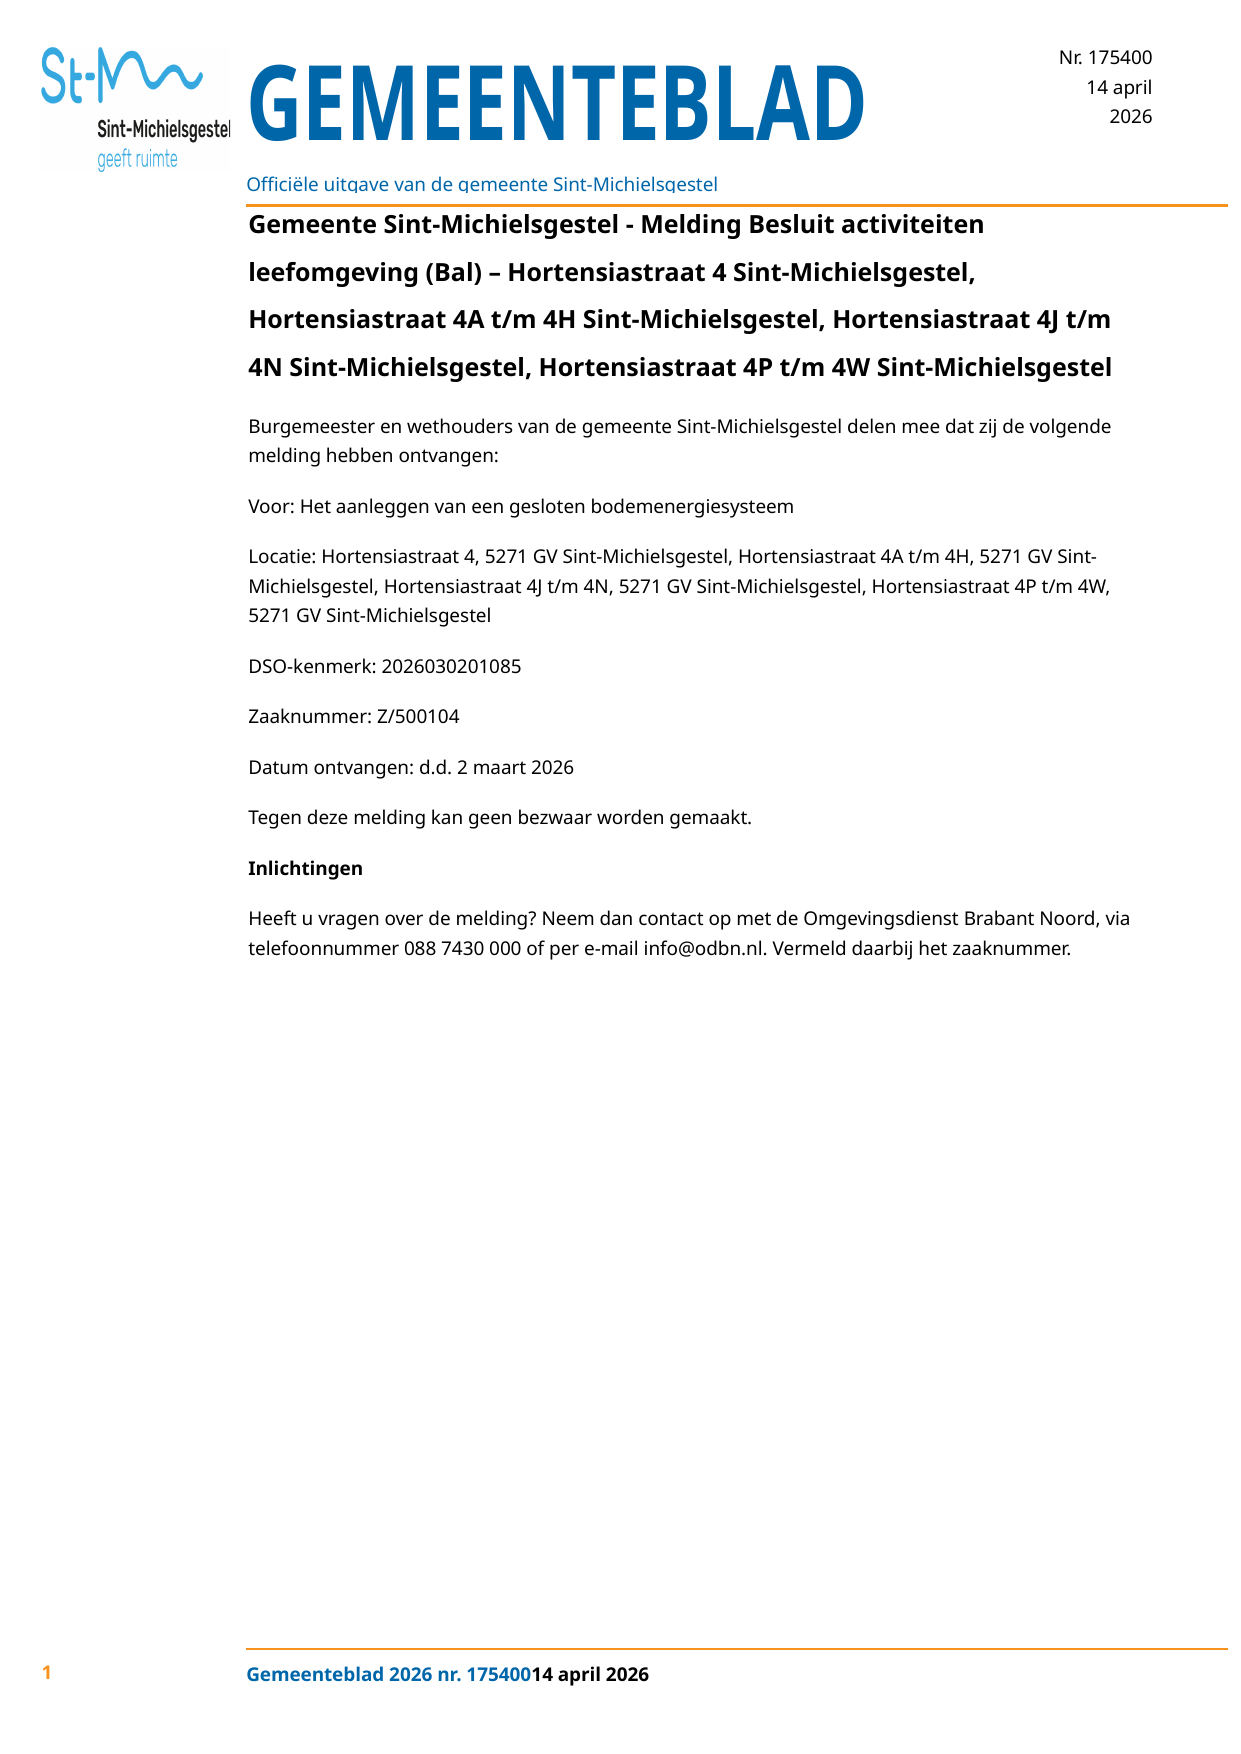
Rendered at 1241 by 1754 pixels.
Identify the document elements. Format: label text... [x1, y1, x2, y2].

text Burgemeester en wethouders van de gemeente Sint-Michielsgestel delen mee dat zij de volgende melding hebben ontvangen: [248, 413, 1152, 468]
text Inlichtingen [248, 855, 1152, 881]
text Locatie: Hortensiastraat 4, 5271 GV Sint-Michielsgestel, Hortensiastraat 4A t/m 4H, 5271 GV Sint-Michielsgestel, Hortensiastraat 4J t/m 4N, 5271 GV Sint-Michielsgestel, Hortensiastraat 4P t/m 4W, 5271 GV Sint-Michielsgestel [248, 543, 1152, 628]
text Heeft u vragen over de melding? Neem dan contact op met de Omgevingsdienst Brabant Noord, via telefoonnummer 088 7430 000 of per e-mail info@odbn.nl. Vermeld daarbij het zaaknummer. [248, 905, 1152, 961]
text Datum ontvangen: d.d. 2 maart 2026 [248, 754, 1152, 780]
text Gemeente Sint-Michielsgestel - Melding Besluit activiteiten leefomgeving (Bal) – Hortensiastraat 4 Sint-Michielsgestel, Hortensiastraat 4A t/m 4H Sint-Michielsgestel, Hortensiastraat 4J t/m 4N Sint-Michielsgestel, Hortensiastraat 4P t/m 4W Sint-Michielsgestel [248, 207, 1152, 384]
picture [41, 47, 231, 172]
text Voor: Het aanleggen van een gesloten bodemenergiesysteem [248, 493, 1152, 519]
text DSO-kenmerk: 2026030201085 [248, 653, 1152, 679]
text Tegen deze melding kan geen bezwaar worden gemaakt. [248, 804, 1152, 830]
text Zaaknummer: Z/500104 [248, 703, 1152, 729]
